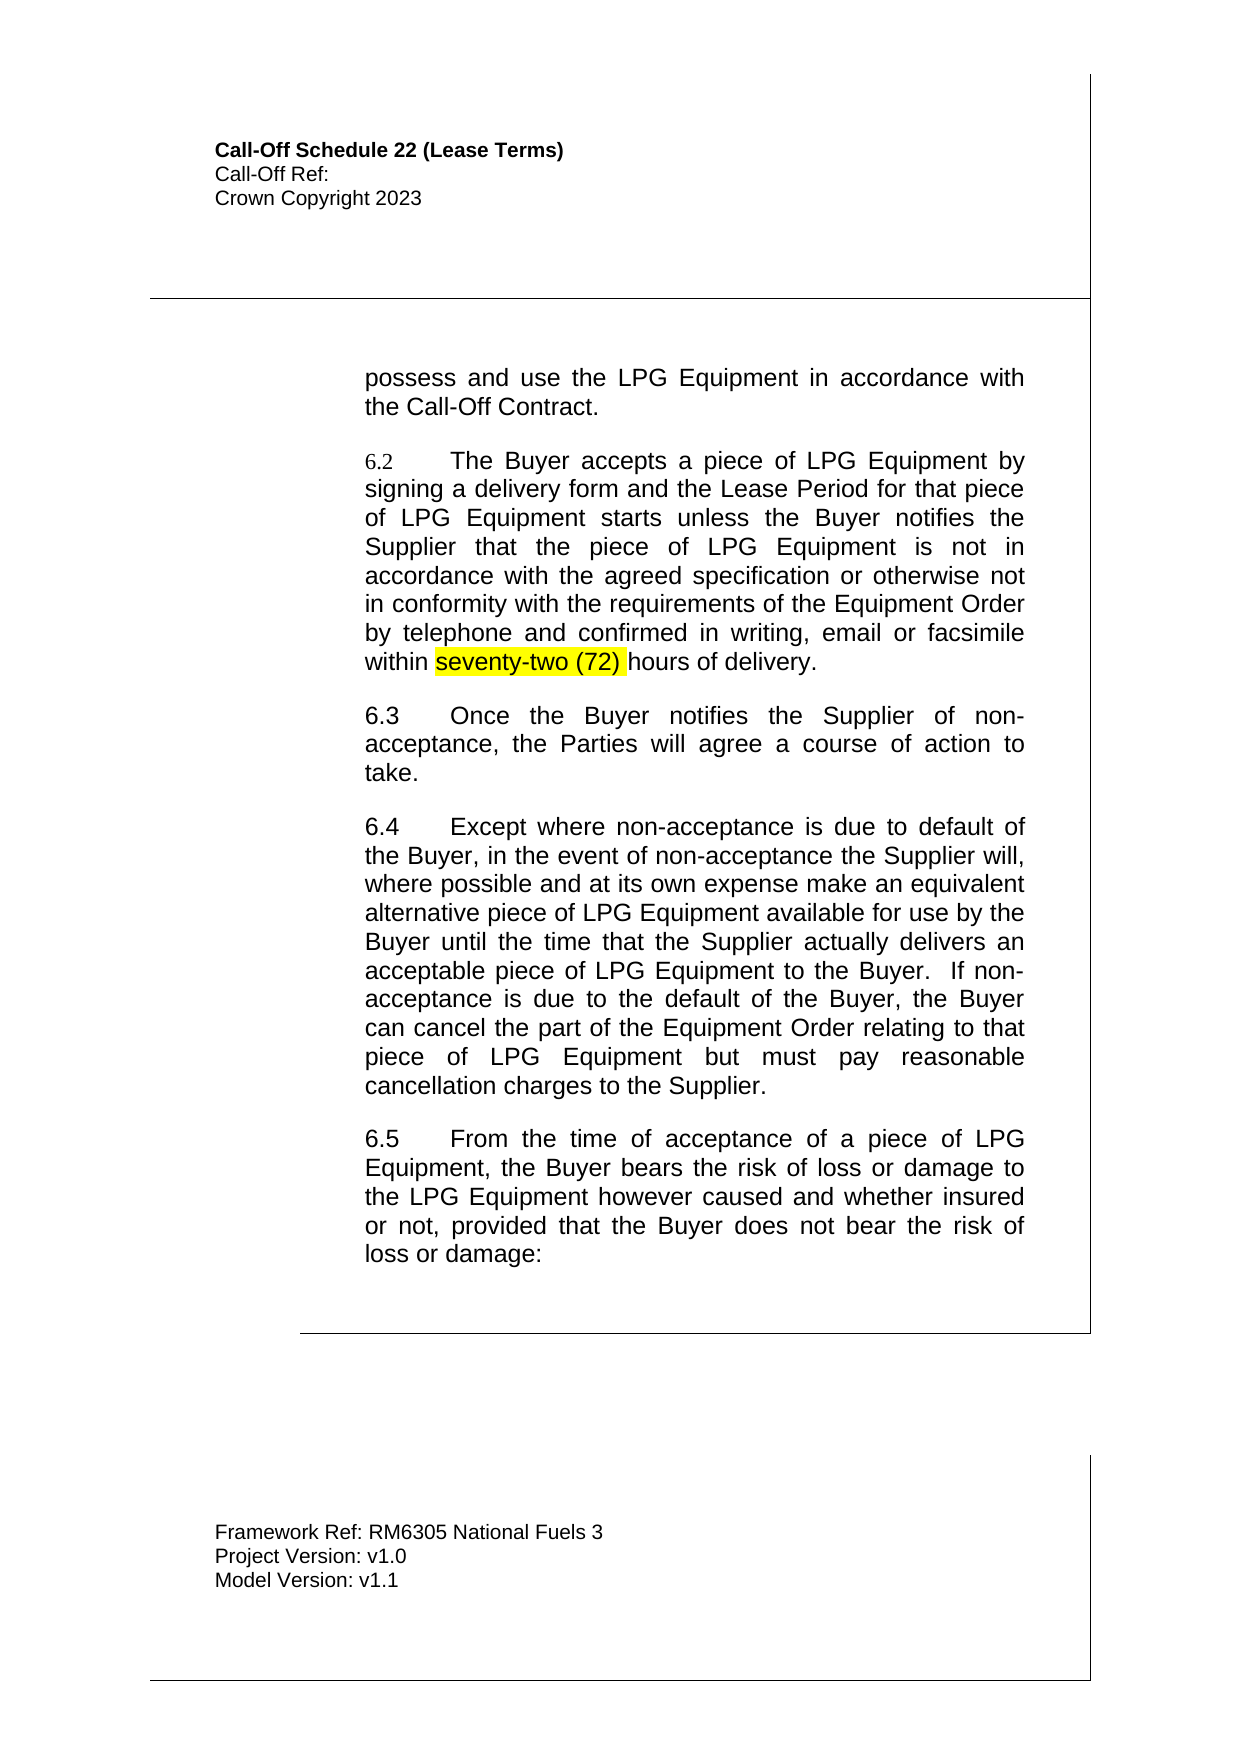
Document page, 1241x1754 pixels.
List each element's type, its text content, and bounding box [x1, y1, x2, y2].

subtitle From the time of acceptance of a piece of LPG Equipment, the Buyer bears the risk of loss or damage to the LPG Equipment however caused and whether insured or not, provided that the Buyer does not bear the risk of loss or damage: [300, 1060, 1091, 1333]
subtitle The LPG Equipment is the property of the Supplier at all times and the Buyer will not have any right, title or interest in or to the LPG Equipment apart from the right to possess and use the LPG Equipment in accordance with the Call-Off Contract. [300, 298, 1091, 381]
subtitle Except where non-acceptance is due to default of the Buyer, in the event of non-acceptance the Supplier will, where possible and at its own expense make an equivalent alternative piece of LPG Equipment available for use by the Buyer until the time that the Supplier actually delivers an acceptable piece of LPG Equipment to the Buyer. If non-acceptance is due to the default of the Buyer, the Buyer can cancel the part of the Equipment Order relating to that piece of LPG Equipment but must pay reasonable cancellation charges to the Supplier. [300, 747, 1091, 1060]
subtitle Once the Buyer notifies the Supplier of non-acceptance, the Parties will agree a course of action to take. [300, 636, 1091, 747]
subtitle The Buyer accepts a piece of LPG Equipment by signing a delivery form and the Lease Period for that piece of LPG Equipment starts unless the Buyer notifies the Supplier that the piece of LPG Equipment is not in accordance with the agreed specification or otherwise not in conformity with the requirements of the Equipment Order by telephone and confirmed in writing, email or facsimile within seventy-two (72) hours of delivery. [300, 381, 1091, 636]
